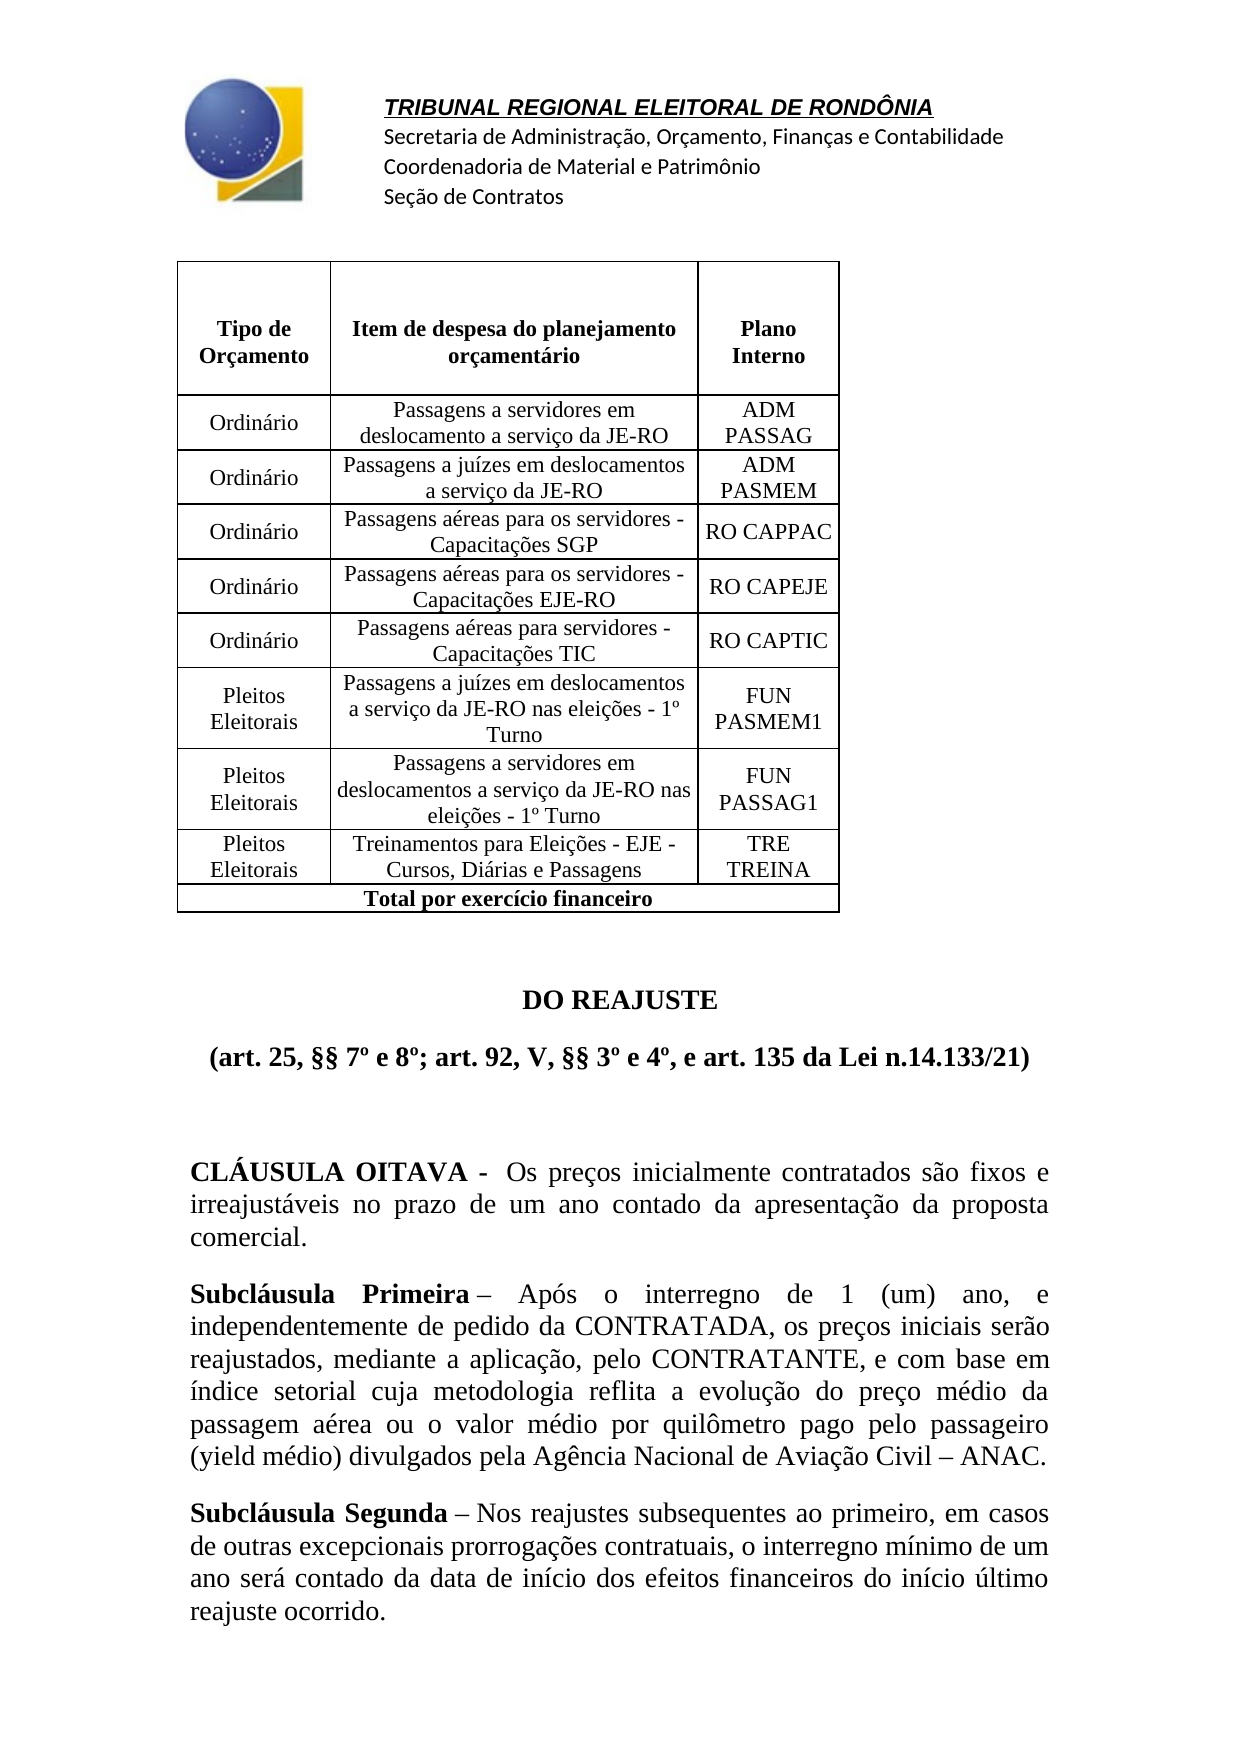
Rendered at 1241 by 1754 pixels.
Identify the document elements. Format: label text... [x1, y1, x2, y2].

text Subcláusula Segunda – Nos reajustes subsequentes ao primeiro, em casos de outras excepcionais prorrogações contratuais, o interregno mínimo de um ano será contado da data de início dos efeitos financeiros do início último reajuste ocorrido. [190, 1496, 1051, 1626]
table_cell Total por exercício financeiro [178, 885, 838, 911]
table_cell Tipo de Orçamento [178, 262, 330, 394]
table_cell Item de despesa do planejamento orçamentário [331, 262, 697, 394]
table_cell Passagens a juízes em deslocamentos a serviço da JE-RO [331, 451, 697, 503]
table_cell Passagens a juízes em deslocamentos a serviço da JE-RO nas eleições - 1º Turno [331, 668, 697, 748]
table_cell TRE TREINA [699, 830, 838, 883]
table_cell ADM PASMEM [699, 451, 838, 503]
table_cell RO CAPTIC [699, 614, 838, 667]
text (art. 25, §§ 7º e 8º; art. 92, V, §§ 3º e 4º, e art. 135 da Lei n.14.133/21) [190, 1040, 1051, 1072]
table_cell Passagens a servidores em deslocamento a serviço da JE-RO [331, 396, 697, 449]
table_cell Passagens aéreas para servidores - Capacitações TIC [331, 614, 697, 667]
table_cell Ordinário [178, 396, 330, 449]
table_cell Ordinário [178, 451, 330, 503]
table_cell Ordinário [178, 614, 330, 667]
table_cell Pleitos Eleitorais [178, 668, 330, 748]
table_cell Ordinário [178, 560, 330, 612]
table_cell ADM PASSAG [699, 396, 838, 449]
table_cell FUN PASMEM1 [699, 668, 838, 748]
text Subcláusula Primeira – Após o interregno de 1 (um) ano, e independentemente de pedido da CONTRATADA, os preços iniciais serão reajustados, mediante a aplicação, pelo CONTRATANTE, e com base em índice setorial cuja metodologia reflita a evolução do preço médio da passagem aérea ou o valor médio por quilômetro pago pelo passageiro (yield médio) divulgados pela Agência Nacional de Aviação Civil – ANAC. [190, 1277, 1051, 1471]
table_cell Pleitos Eleitorais [178, 830, 330, 883]
table_cell RO CAPPAC [699, 505, 838, 558]
table_cell Treinamentos para Eleições - EJE - Cursos, Diárias e Passagens [331, 830, 697, 883]
table_cell Passagens aéreas para os servidores - Capacitações SGP [331, 505, 697, 558]
text CLÁUSULA OITAVA - Os preços inicialmente contratados são fixos e irreajustáveis no prazo de um ano contado da apresentação da proposta comercial. [190, 1155, 1051, 1252]
table_cell Pleitos Eleitorais [178, 749, 330, 828]
table_cell FUN PASSAG1 [699, 749, 838, 828]
table_cell Passagens a servidores em deslocamentos a serviço da JE-RO nas eleições - 1º Turno [331, 749, 697, 828]
table_cell Ordinário [178, 505, 330, 558]
table_cell Passagens aéreas para os servidores - Capacitações EJE-RO [331, 560, 697, 612]
text DO REAJUSTE [190, 983, 1051, 1015]
table_cell RO CAPEJE [699, 560, 838, 612]
table_cell Plano Interno [699, 262, 838, 394]
